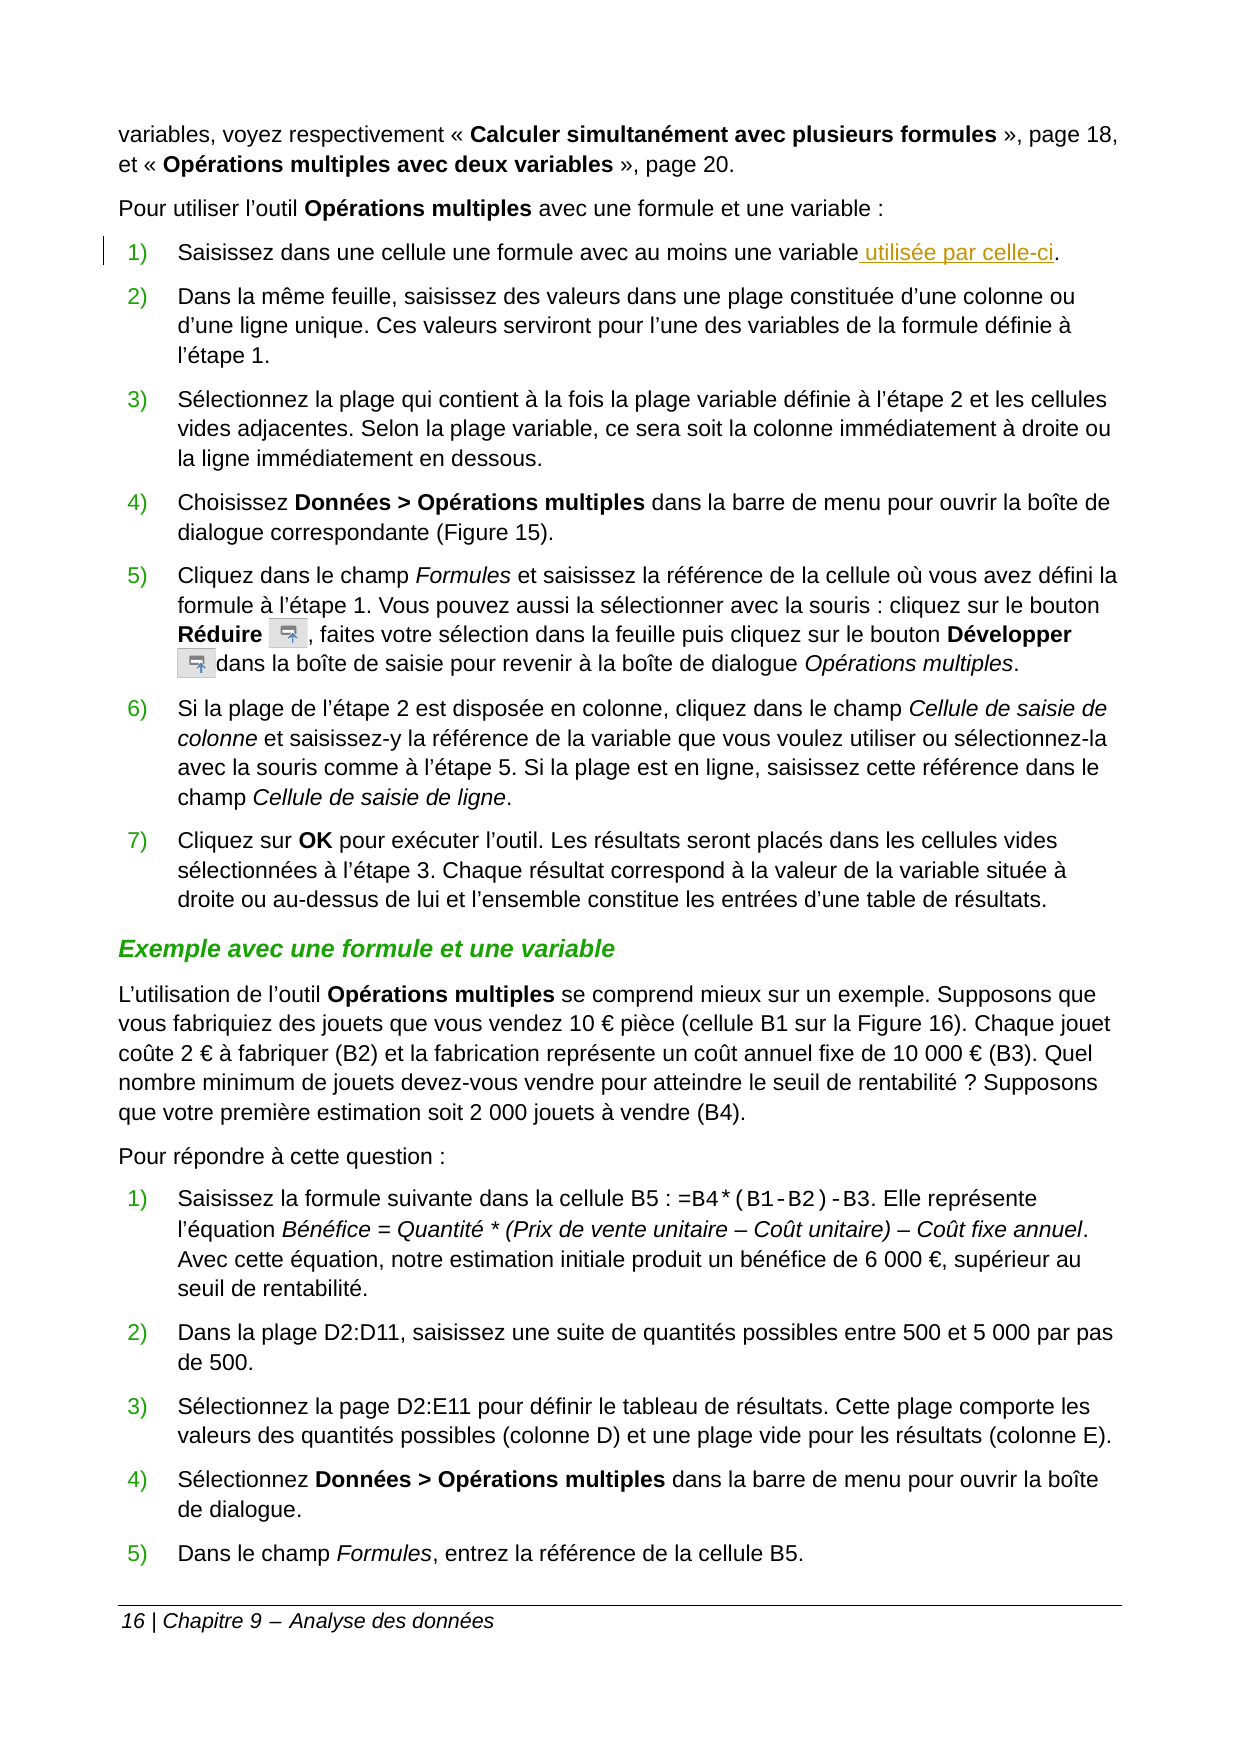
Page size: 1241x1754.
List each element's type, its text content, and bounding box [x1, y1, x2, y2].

list Choisissez Données > Opérations multiples dans la barre de menu pour ouvrir la boîte de dialogue correspondante (Figure 15). [148, 486, 1122, 545]
list Cliquez sur OK pour exécuter l’outil. Les résultats seront placés dans les cellules vides sélectionnées à l’étape 3. Chaque résultat correspond à la valeur de la variable située à droite ou au-dessus de lui et l’ensemble constitue les entrées d’une table de résultats. [148, 824, 1122, 913]
list Sélectionnez la page D2:E11 pour définir le tableau de résultats. Cette plage comporte les valeurs des quantités possibles (colonne D) et une plage vide pour les résultats (colonne E). [148, 1390, 1122, 1449]
list Dans la même feuille, saisissez des valeurs dans une plage constituée d’une colonne ou d’une ligne unique. Ces valeurs serviront pour l’une des variables de la formule définie à l’étape 1. [148, 280, 1122, 368]
text variables, voyez respectivement « Calculer simultanément avec plusieurs formules », page 18, et « Opérations multiples avec deux variables », page 20. [118, 118, 1122, 177]
picture [268, 618, 308, 648]
picture [177, 648, 216, 678]
subtitle Exemple avec une formule et une variable [118, 933, 1122, 963]
list Dans la plage D2:D11, saisissez une suite de quantités possibles entre 500 et 5 000 par pas de 500. [148, 1316, 1122, 1375]
list Si la plage de l’étape 2 est disposée en colonne, cliquez dans le champ Cellule de saisie de colonne et saisissez-y la référence de la variable que vous voulez utiliser ou sélectionnez-la avec la souris comme à l’étape 5. Si la plage est en ligne, saisissez cette référence dans le champ Cellule de saisie de ligne. [148, 692, 1122, 810]
text Pour utiliser l’outil Opérations multiples avec une formule et une variable : [118, 192, 1122, 221]
list Saisissez la formule suivante dans la cellule B5 : =B4*(B1-B2)-B3. Elle représente l’équation Bénéfice = Quantité * (Prix de vente unitaire – Coût unitaire) – Coût fixe annuel. Avec cette équation, notre estimation initiale produit un bénéfice de 6 000 €, supérieur au seuil de rentabilité. [148, 1184, 1122, 1302]
text L’utilisation de l’outil Opérations multiples se comprend mieux sur un exemple. Supposons que vous fabriquiez des jouets que vous vendez 10 € pièce (cellule B1 sur la Figure 16). Chaque jouet coûte 2 € à fabriquer (B2) et la fabrication représente un coût annuel fixe de 10 000 € (B3). Quel nombre minimum de jouets devez-vous vendre pour atteindre le seuil de rentabilité ? Supposons que votre première estimation soit 2 000 jouets à vendre (B4). [118, 978, 1122, 1125]
list Sélectionnez Données > Opérations multiples dans la barre de menu pour ouvrir la boîte de dialogue. [148, 1463, 1122, 1522]
list Cliquez dans le champ Formules et saisissez la référence de la cellule où vous avez défini la formule à l’étape 1. Vous pouvez aussi la sélectionner avec la souris : cliquez sur le bouton Réduire , faites votre sélection dans la feuille puis cliquez sur le bouton Développer dans la boîte de saisie pour revenir à la boîte de dialogue Opérations multiples. [148, 559, 1122, 677]
list Sélectionnez la plage qui contient à la fois la plage variable définie à l’étape 2 et les cellules vides adjacentes. Selon la plage variable, ce sera soit la colonne immédiatement à droite ou la ligne immédiatement en dessous. [148, 383, 1122, 471]
list Saisissez dans une cellule une formule avec au moins une variable utilisée par celle-ci. [148, 236, 1122, 265]
text Pour répondre à cette question : [118, 1139, 1122, 1169]
list Dans le champ Formules, entrez la référence de la cellule B5. [148, 1537, 1122, 1566]
